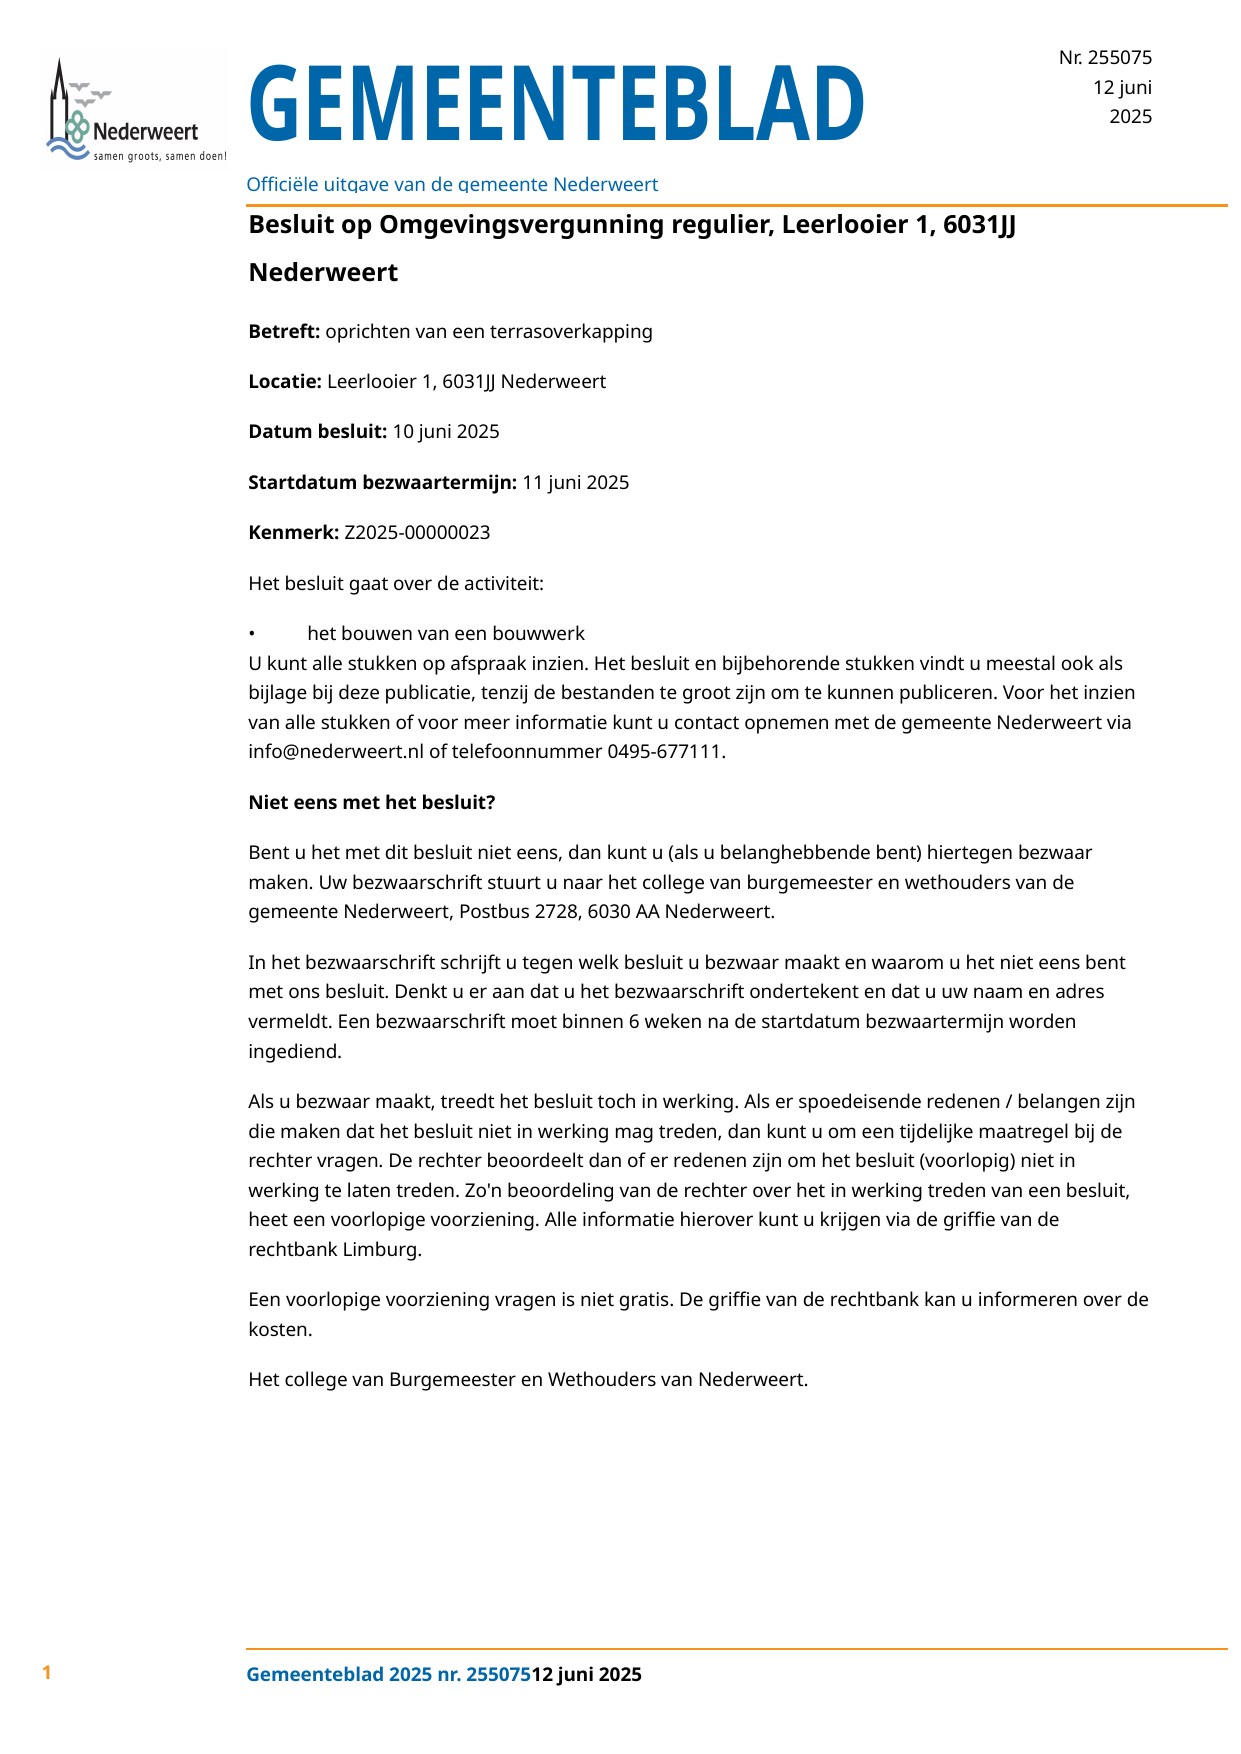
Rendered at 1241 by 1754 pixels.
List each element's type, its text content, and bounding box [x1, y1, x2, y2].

text Niet eens met het besluit? [248, 789, 1152, 815]
list het bouwen van een bouwwerk [248, 620, 1152, 646]
text Betreft: oprichten van een terrasoverkapping [248, 318, 1152, 344]
text Als u bezwaar maakt, treedt het besluit toch in werking. Als er spoedeisende redenen / belangen zijn die maken dat het besluit niet in werking mag treden, dan kunt u om een tijdelijke maatregel bij de rechter vragen. De rechter beoordeelt dan of er redenen zijn om het besluit (voorlopig) niet in werking te laten treden. Zo'n beoordeling van de rechter over het in werking treden van een besluit, heet een voorlopige voorziening. Alle informatie hierover kunt u krijgen via de griffie van de rechtbank Limburg. [248, 1088, 1152, 1262]
text Datum besluit: 10 juni 2025 [248, 419, 1152, 444]
text U kunt alle stukken op afspraak inzien. Het besluit en bijbehorende stukken vindt u meestal ook als bijlage bij deze publicatie, tenzij de bestanden te groot zijn om te kunnen publiceren. Voor het inzien van alle stukken of voor meer informatie kunt u contact opnemen met de gemeente Nederweert via info@nederweert.nl of telefoonnummer 0495-677111. [248, 650, 1152, 764]
text Het besluit gaat over de activiteit: [248, 570, 1152, 596]
picture [41, 47, 231, 172]
text Locatie: Leerlooier 1, 6031JJ Nederweert [248, 368, 1152, 394]
text Startdatum bezwaartermijn: 11 juni 2025 [248, 469, 1152, 495]
text Een voorlopige voorziening vragen is niet gratis. De griffie van de rechtbank kan u informeren over de kosten. [248, 1287, 1152, 1342]
text In het bezwaarschrift schrijft u tegen welk besluit u bezwaar maakt en waarom u het niet eens bent met ons besluit. Denkt u er aan dat u het bezwaarschrift ondertekent en dat u uw naam en adres vermeldt. Een bezwaarschrift moet binnen 6 weken na de startdatum bezwaartermijn worden ingediend. [248, 949, 1152, 1064]
text Het college van Burgemeester en Wethouders van Nederweert. [248, 1367, 1152, 1392]
text Kenmerk: Z2025-00000023 [248, 519, 1152, 545]
text Bent u het met dit besluit niet eens, dan kunt u (als u belanghebbende bent) hiertegen bezwaar maken. Uw bezwaarschrift stuurt u naar het college van burgemeester en wethouders van de gemeente Nederweert, Postbus 2728, 6030 AA Nederweert. [248, 839, 1152, 924]
text Besluit op Omgevingsvergunning regulier, Leerlooier 1, 6031JJ Nederweert [248, 207, 1152, 288]
